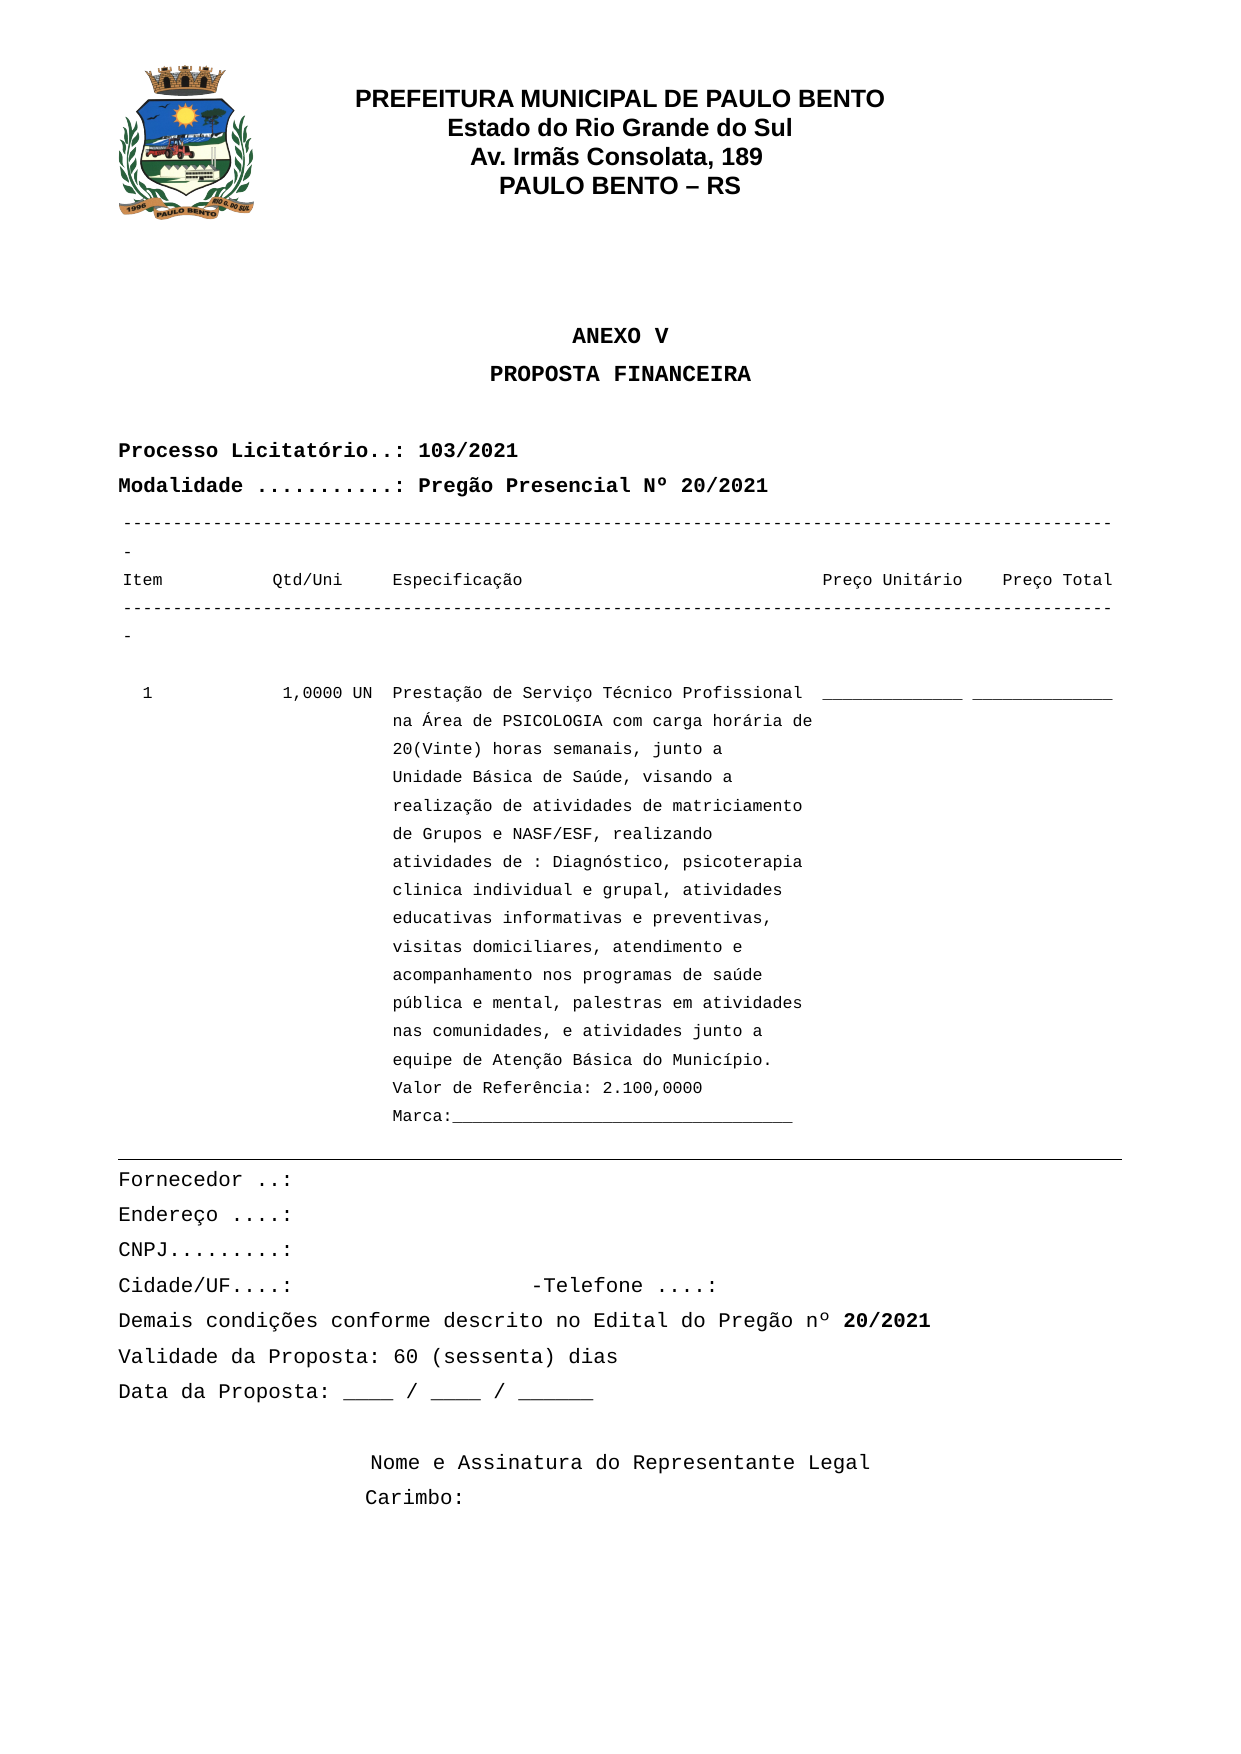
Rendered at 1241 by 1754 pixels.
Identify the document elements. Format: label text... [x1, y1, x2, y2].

text ANEXO V [118, 324, 1122, 350]
text ---------------------------------------------------------------------------------------------------- Item Qtd/Uni Especificação Preço Unitário Preço Total ---------------------------------------------------------------------------------------------------- 1 1,0000 UN Prestação de Serviço Técnico Profissional ______________ ______________ na Área de PSICOLOGIA com carga horária de 20(Vinte) horas semanais, junto a Unidade Básica de Saúde, visando a realização de atividades de matriciamento de Grupos e NASF/ESF, realizando atividades de : Diagnóstico, psicoterapia clinica individual e grupal, atividades educativas informativas e preventivas, visitas domiciliares, atendimento e acompanhamento nos programas de saúde pública e mental, palestras em atividades nas comunidades, e atividades junto a equipe de Atenção Básica do Município. Valor de Referência: 2.100,0000 Marca:__________________________________ [118, 511, 1122, 1159]
picture [118, 65, 254, 220]
text Processo Licitatório..: 103/2021 [118, 440, 1122, 463]
text Cidade/UF....: -Telefone ....: [118, 1275, 1122, 1298]
text Data da Proposta: ____ / ____ / ______ [118, 1381, 1122, 1405]
text Endereço ....: [118, 1204, 1122, 1228]
text Validade da Proposta: 60 (sessenta) dias [118, 1346, 1122, 1369]
text Demais condições conforme descrito no Edital do Pregão nº 20/2021 [118, 1310, 1122, 1334]
text CNPJ.........: [118, 1239, 1122, 1263]
text Fornecedor ..: [118, 1169, 1122, 1192]
text Nome e Assinatura do Representante Legal [118, 1452, 1122, 1476]
text Carimbo: [118, 1487, 1122, 1511]
text PROPOSTA FINANCEIRA [118, 363, 1122, 389]
text Modalidade ...........: Pregão Presencial Nº 20/2021 [118, 475, 1122, 499]
